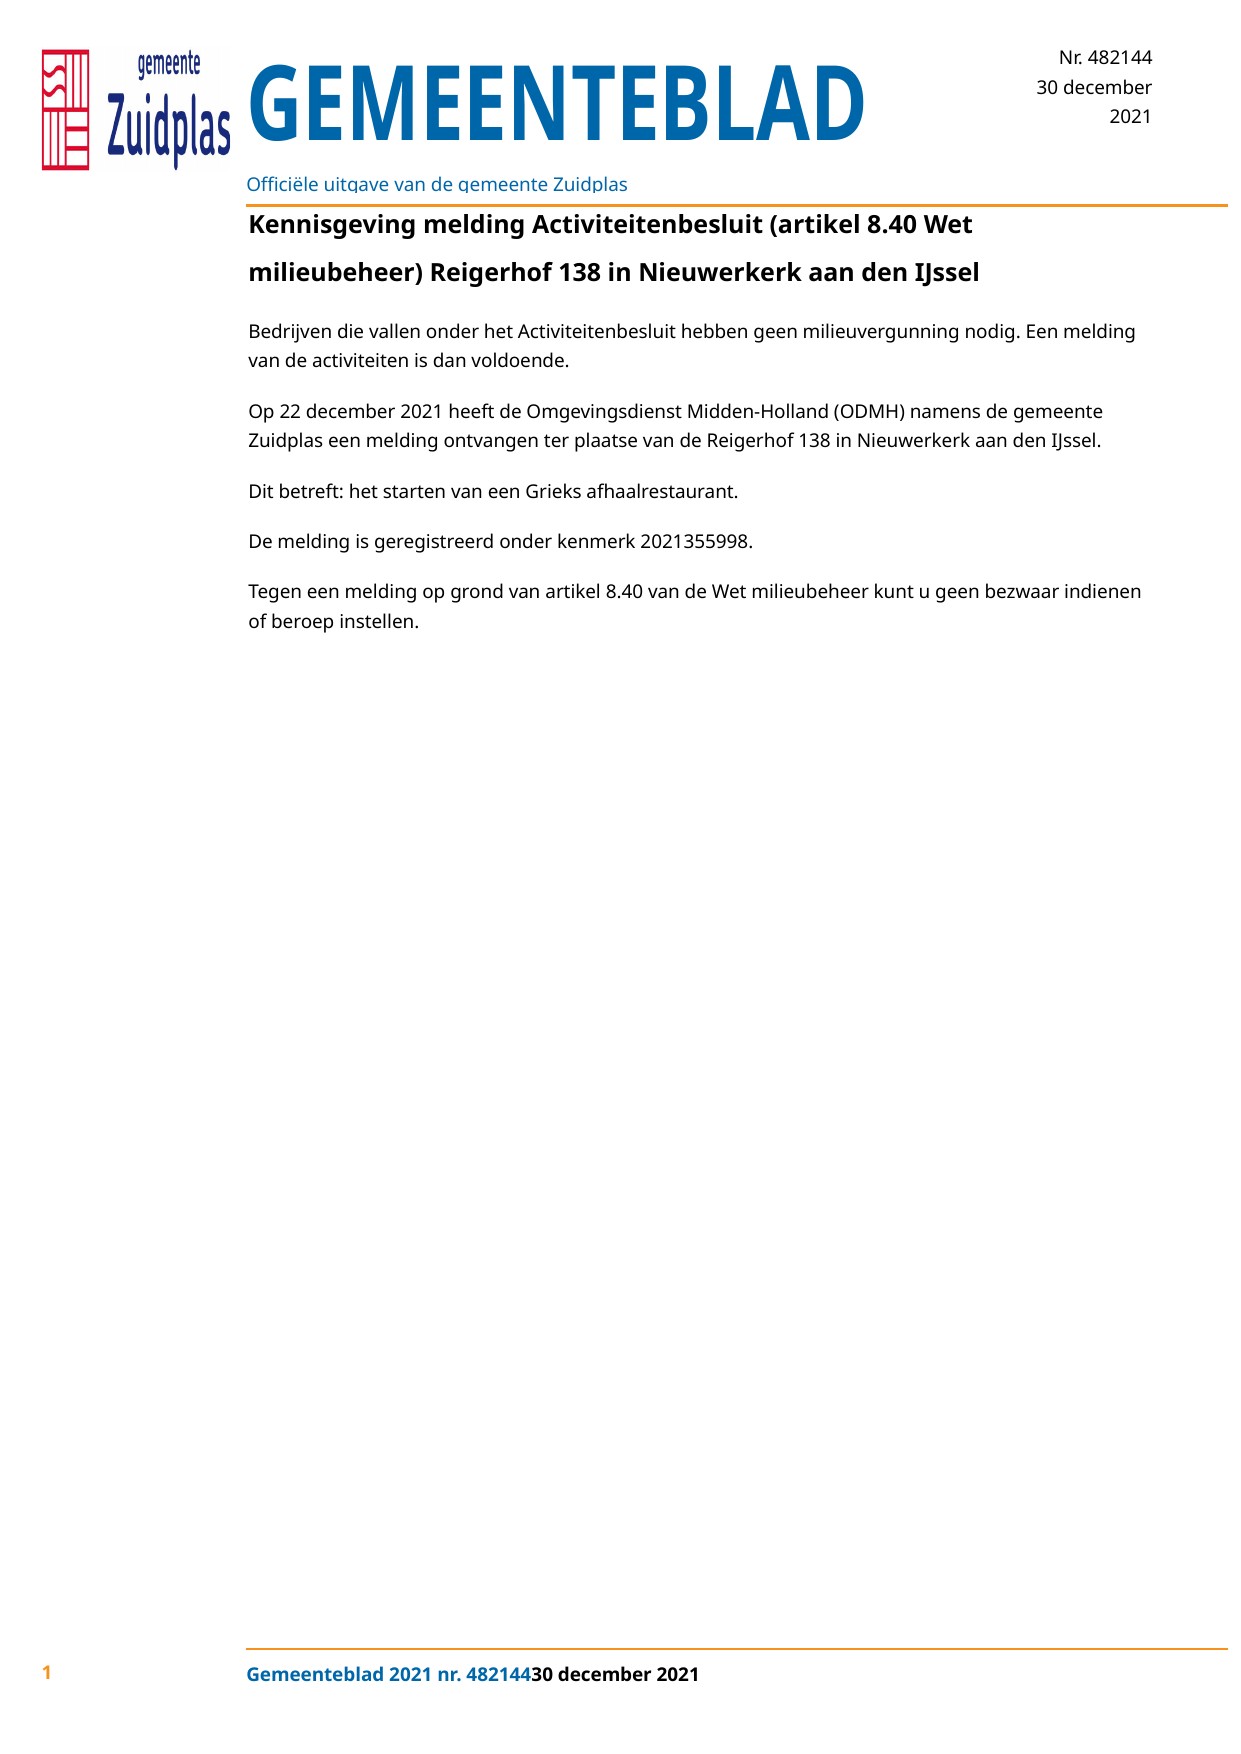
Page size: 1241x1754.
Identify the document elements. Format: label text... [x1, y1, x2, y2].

text Bedrijven die vallen onder het Activiteitenbesluit hebben geen milieuvergunning nodig. Een melding van de activiteiten is dan voldoende. [248, 318, 1152, 373]
picture [41, 47, 231, 172]
text Dit betreft: het starten van een Grieks afhaalrestaurant. [248, 478, 1152, 504]
text Op 22 december 2021 heeft de Omgevingsdienst Midden-Holland (ODMH) namens de gemeente Zuidplas een melding ontvangen ter plaatse van de Reigerhof 138 in Nieuwerkerk aan den IJssel. [248, 398, 1152, 453]
text Kennisgeving melding Activiteitenbesluit (artikel 8.40 Wet milieubeheer) Reigerhof 138 in Nieuwerkerk aan den IJssel [248, 207, 1152, 288]
text Tegen een melding op grond van artikel 8.40 van de Wet milieubeheer kunt u geen bezwaar indienen of beroep instellen. [248, 579, 1152, 634]
text De melding is geregistreerd onder kenmerk 2021355998. [248, 528, 1152, 554]
